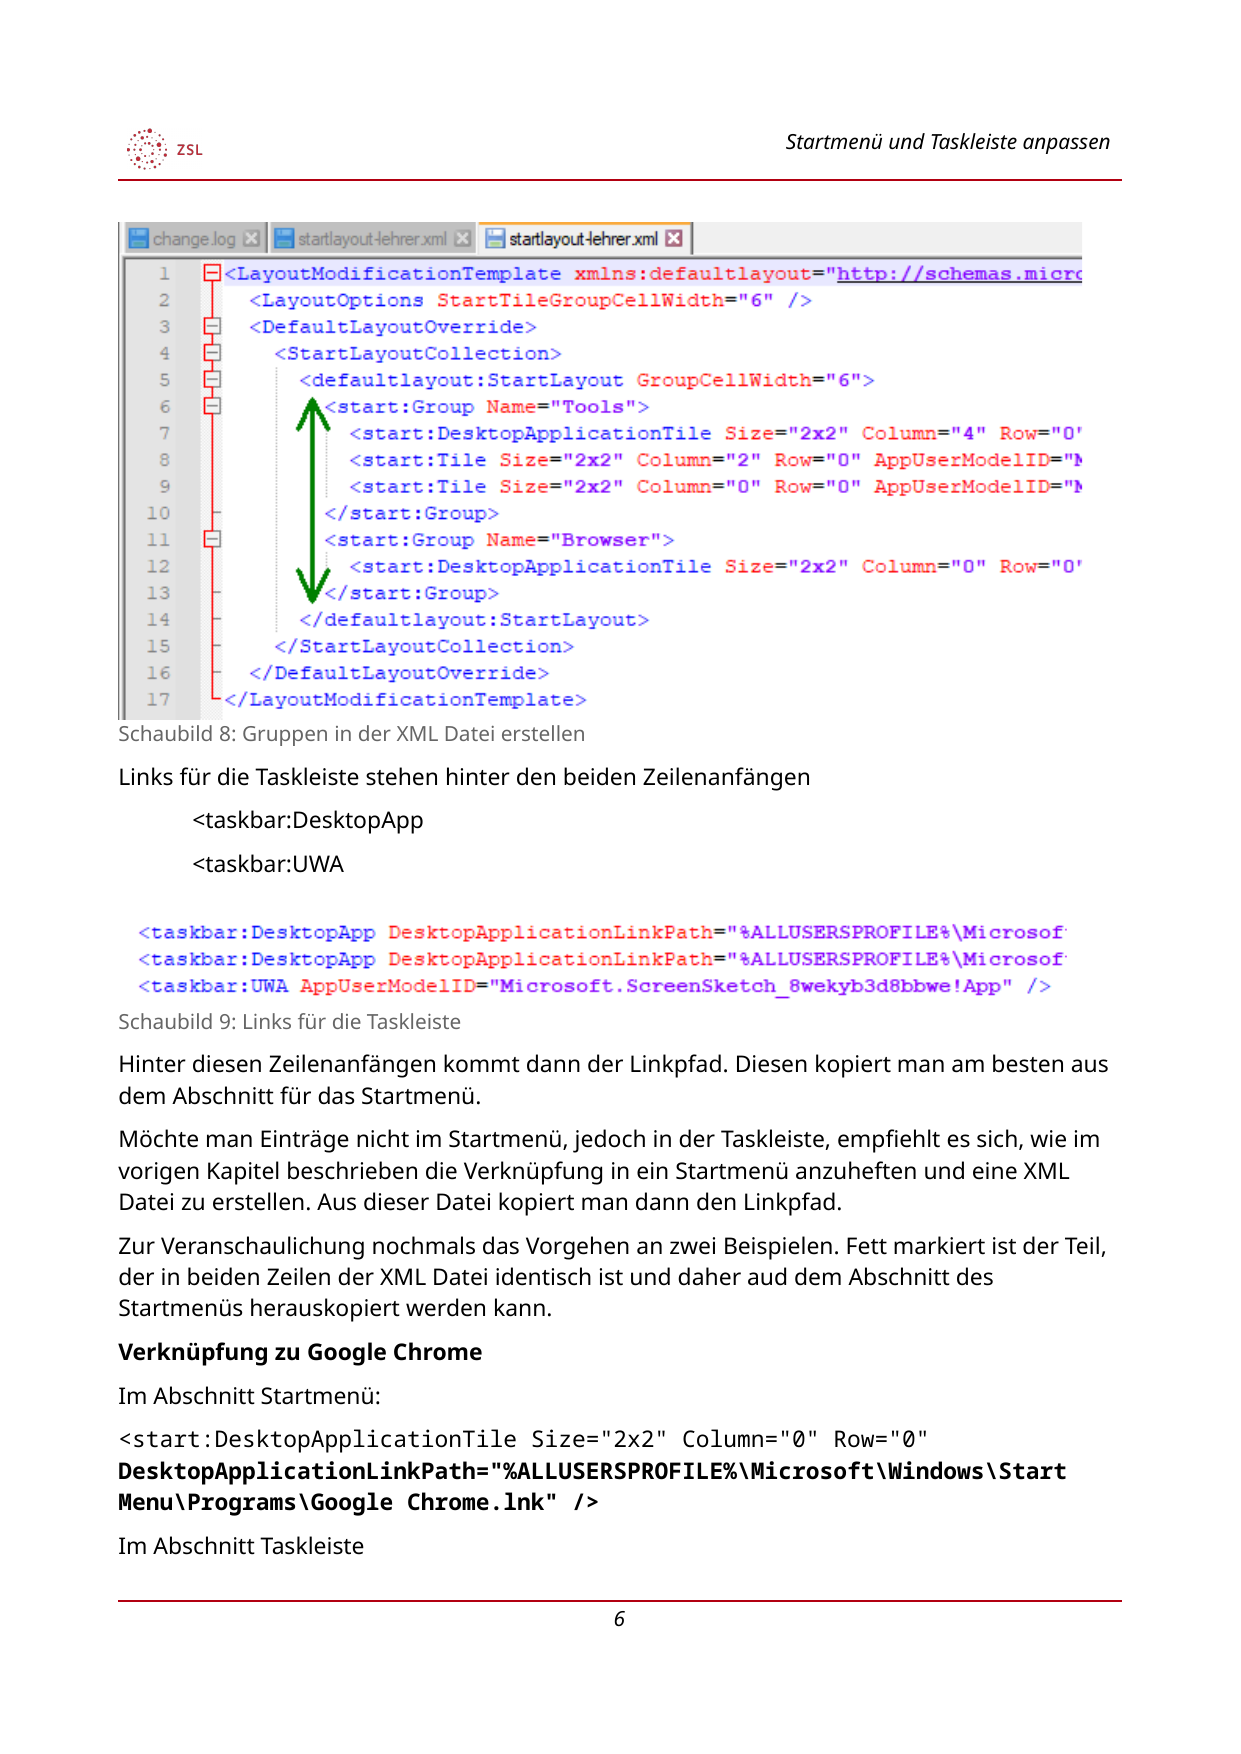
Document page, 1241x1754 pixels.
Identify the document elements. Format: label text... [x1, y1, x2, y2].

picture [127, 128, 203, 170]
text Schaubild 8: Gruppen in der XML Datei erstellen [118, 720, 1082, 748]
text Hinter diesen Zeilenanfängen kommt dann der Linkpfad. Diesen kopiert man am besten aus dem Abschnitt für das Startmenü. [118, 1048, 1122, 1111]
text <taskbar:DesktopApp [118, 804, 1122, 836]
text <start:DesktopApplicationTile Size="2x2" Column="0" Row="0" DesktopApplicationLinkPath="%ALLUSERSPROFILE%\Microsoft\Windows\Start Menu\Programs\Google Chrome.lnk" /> [118, 1423, 1122, 1517]
text <taskbar:UWA [118, 848, 1122, 879]
text Schaubild 9: Links für die Taskleiste [118, 1008, 1067, 1036]
text Möchte man Einträge nicht im Startmenü, jedoch in der Taskleiste, empfiehlt es sich, wie im vorigen Kapitel beschrieben die Verknüpfung in ein Startmenü anzuheften und eine XML Datei zu erstellen. Aus dieser Datei kopiert man dann den Linkpfad. [118, 1123, 1122, 1217]
picture [118, 904, 1067, 1008]
text Im Abschnitt Taskleiste [118, 1529, 1122, 1561]
text Im Abschnitt Startmenü: [118, 1379, 1122, 1411]
text Zur Veranschaulichung nochmals das Vorgehen an zwei Beispielen. Fett markiert ist der Teil, der in beiden Zeilen der XML Datei identisch ist und daher aud dem Abschnitt des Startmenüs herauskopiert werden kann. [118, 1229, 1122, 1323]
text Verknüpfung zu Google Chrome [118, 1336, 1122, 1367]
text Links für die Taskleiste stehen hinter den beiden Zeilenanfängen [118, 761, 1122, 792]
picture [118, 222, 1083, 720]
